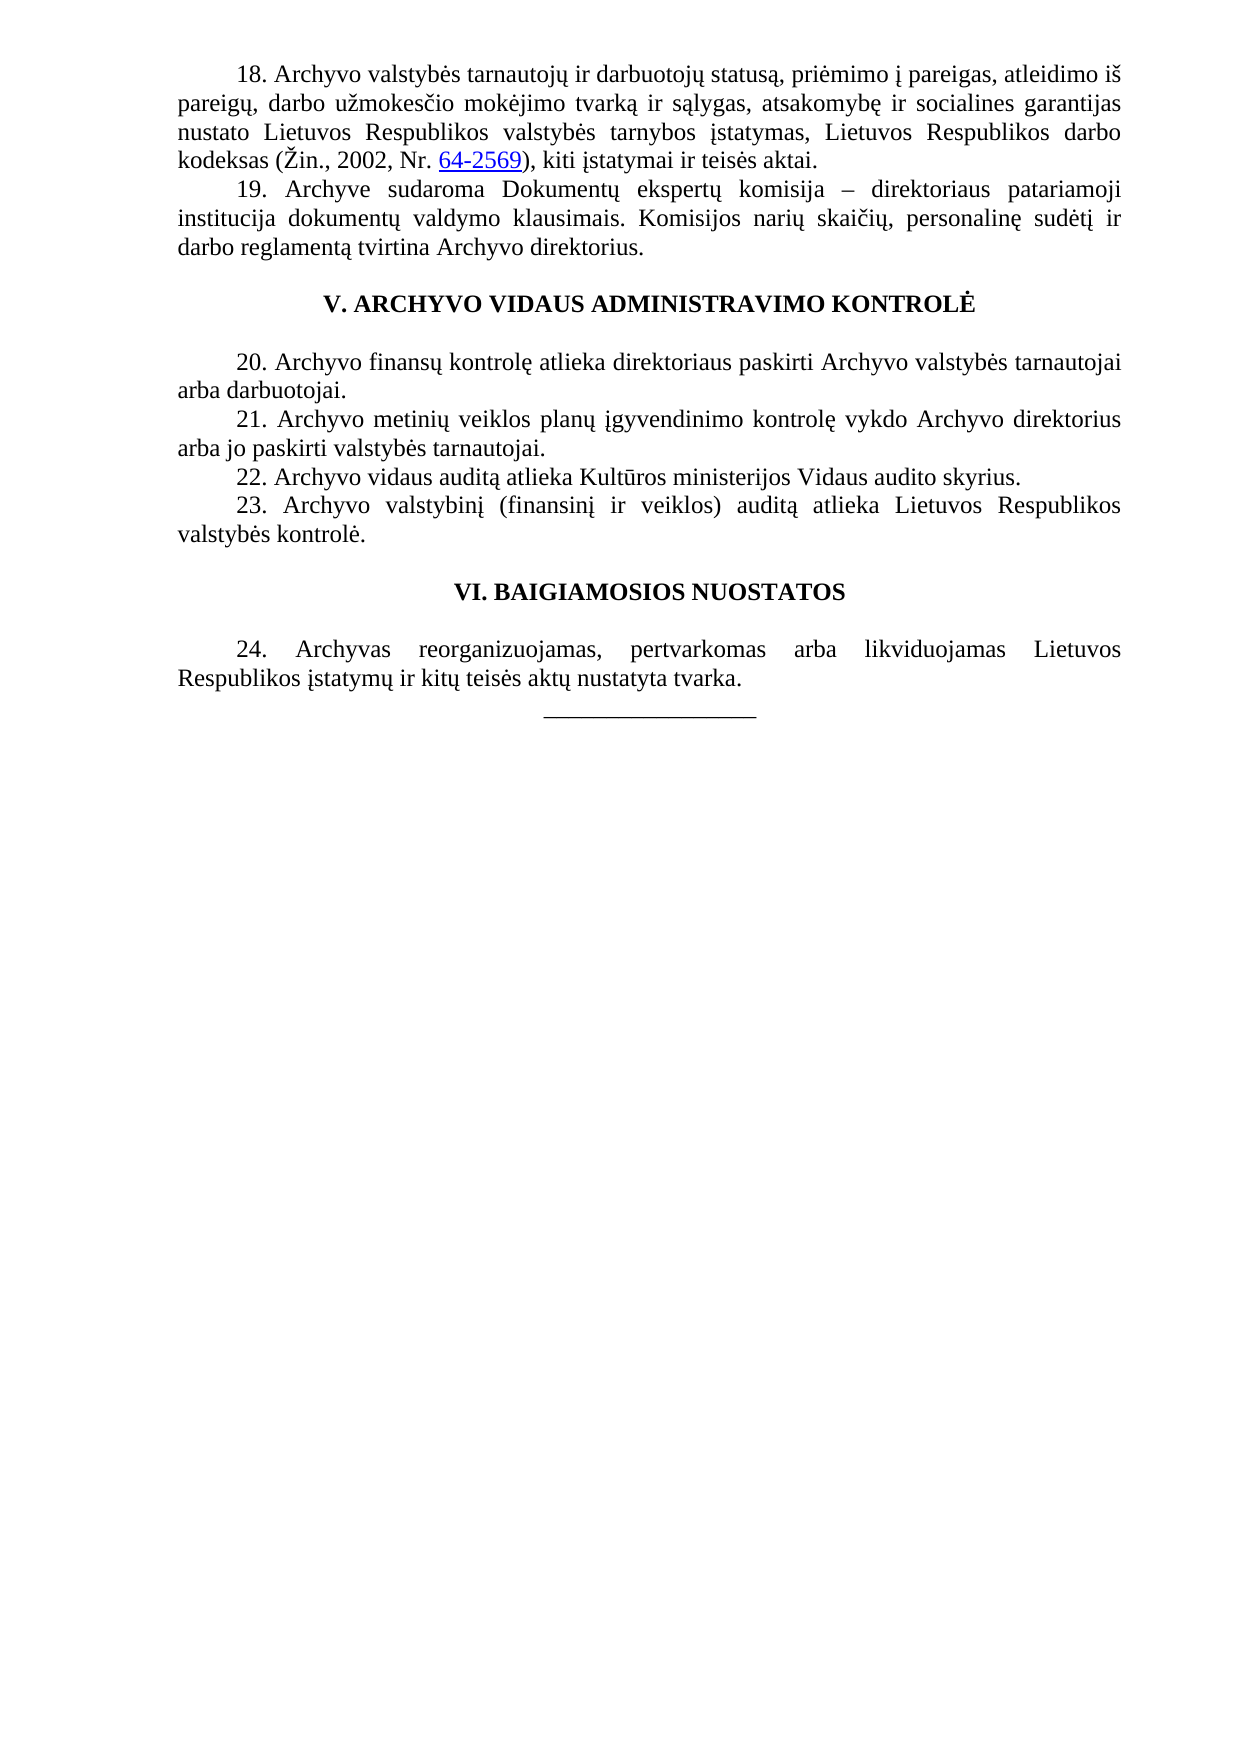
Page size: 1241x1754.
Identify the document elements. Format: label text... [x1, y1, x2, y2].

text _________________ [177, 692, 1122, 720]
text 24. Archyvas reorganizuojamas, pertvarkomas arba likviduojamas Lietuvos Respublikos įstatymų ir kitų teisės aktų nustatyta tvarka. [177, 634, 1122, 692]
text VI. BAIGIAMOSIOS NUOSTATOS [177, 577, 1122, 605]
text 19. Archyve sudaroma Dokumentų ekspertų komisija – direktoriaus patariamoji institucija dokumentų valdymo klausimais. Komisijos narių skaičių, personalinę sudėtį ir darbo reglamentą tvirtina Archyvo direktorius. [177, 174, 1122, 260]
text 18. Archyvo valstybės tarnautojų ir darbuotojų statusą, priėmimo į pareigas, atleidimo iš pareigų, darbo užmokesčio mokėjimo tvarką ir sąlygas, atsakomybę ir socialines garantijas nustato Lietuvos Respublikos valstybės tarnybos įstatymas, Lietuvos Respublikos darbo kodeksas (Žin., 2002, Nr. 64-2569), kiti įstatymai ir teisės aktai. [177, 59, 1122, 174]
text 23. Archyvo valstybinį (finansinį ir veiklos) auditą atlieka Lietuvos Respublikos valstybės kontrolė. [177, 490, 1122, 548]
text V. ARCHYVO VIDAUS ADMINISTRAVIMO KONTROLĖ [177, 289, 1122, 318]
text 21. Archyvo metinių veiklos planų įgyvendinimo kontrolę vykdo Archyvo direktorius arba jo paskirti valstybės tarnautojai. [177, 404, 1122, 462]
text 20. Archyvo finansų kontrolę atlieka direktoriaus paskirti Archyvo valstybės tarnautojai arba darbuotojai. [177, 347, 1122, 404]
text 22. Archyvo vidaus auditą atlieka Kultūros ministerijos Vidaus audito skyrius. [177, 462, 1122, 490]
